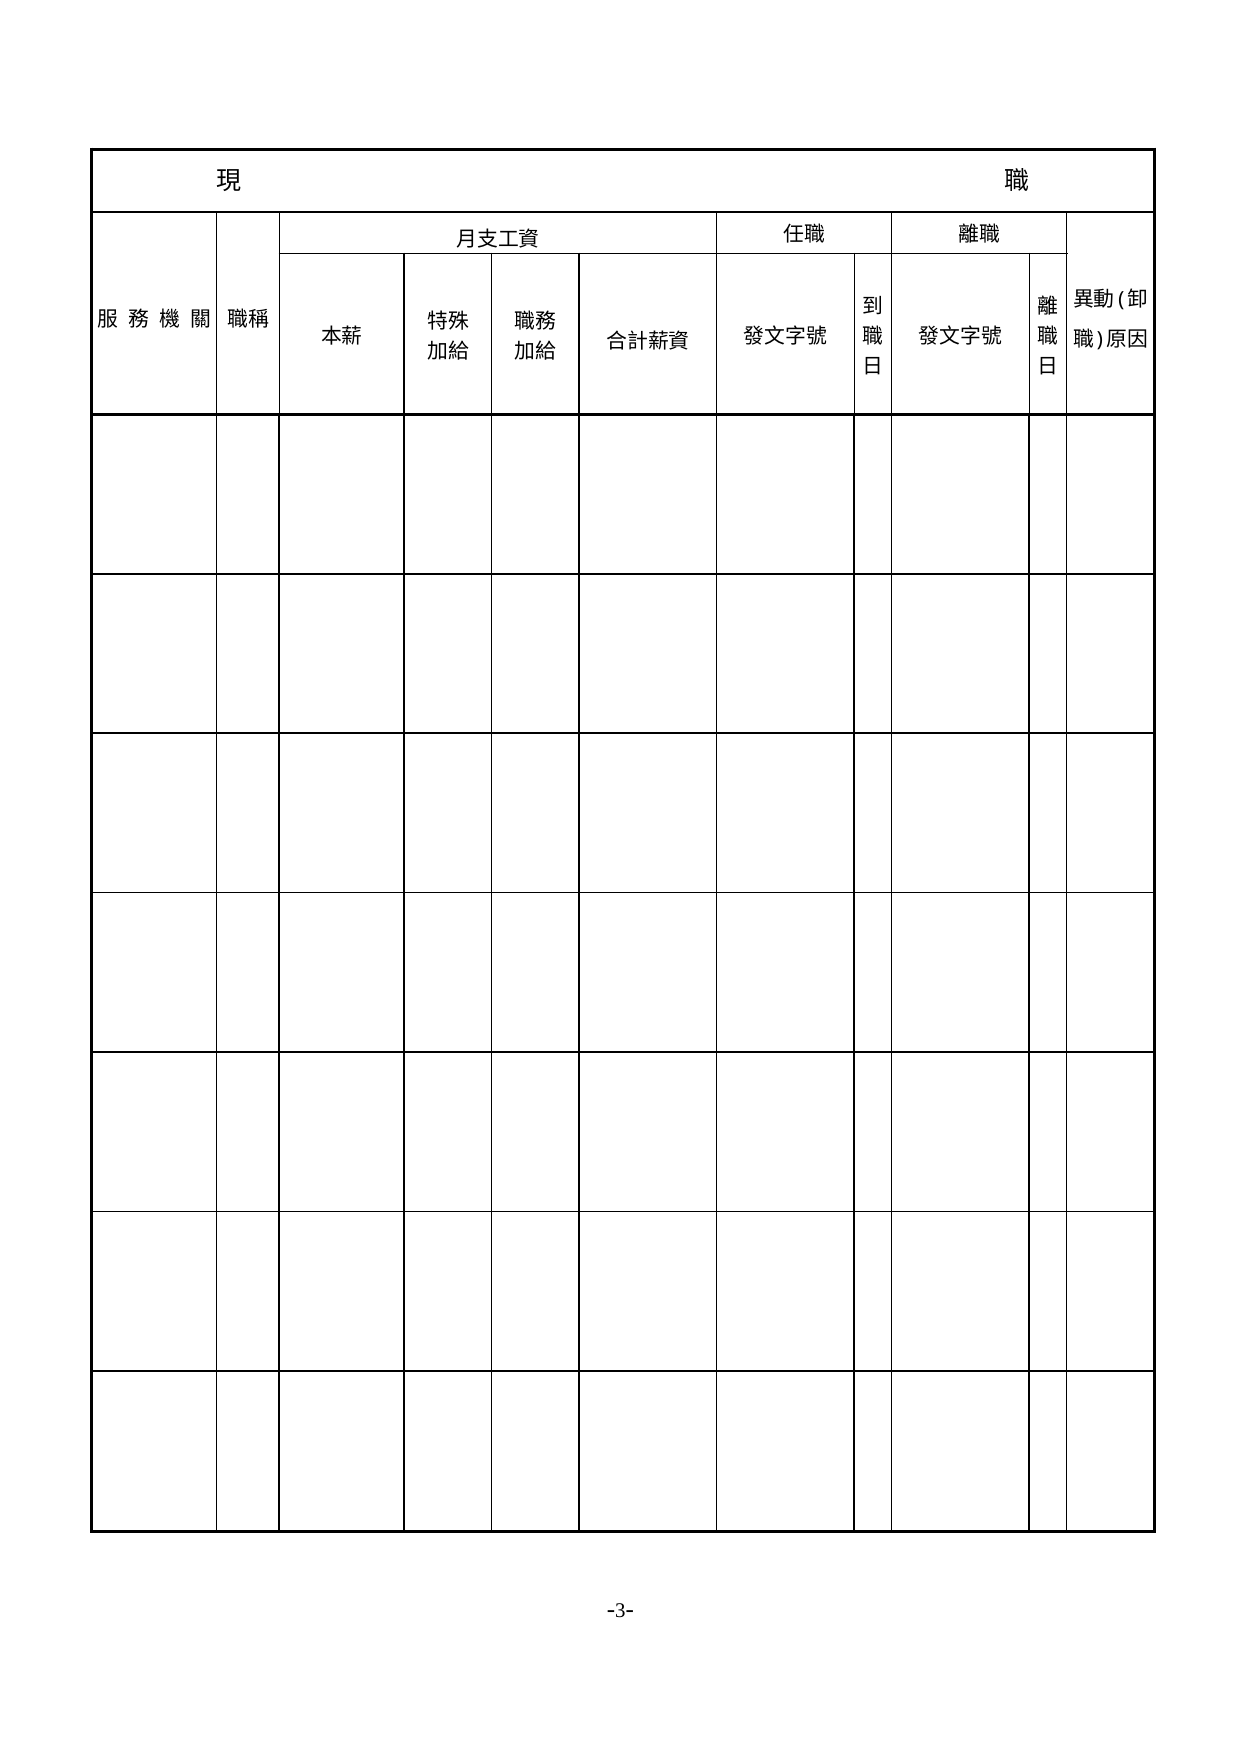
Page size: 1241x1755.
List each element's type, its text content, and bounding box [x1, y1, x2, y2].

table_cell [405, 1372, 491, 1530]
table_header 現 職 [93, 151, 1153, 211]
table_cell [1067, 1212, 1153, 1370]
table_cell [492, 734, 578, 892]
table_cell [93, 575, 216, 732]
table_cell [717, 734, 853, 892]
table_cell [93, 416, 216, 573]
table_cell [580, 1053, 716, 1211]
table_cell [580, 575, 716, 732]
table_cell [492, 416, 578, 573]
table_cell [580, 1212, 716, 1370]
table_cell [855, 416, 891, 573]
table_cell [217, 734, 278, 892]
table_cell [93, 893, 216, 1051]
table_cell [855, 893, 891, 1051]
table_cell [405, 1212, 491, 1370]
table_cell [892, 893, 1028, 1051]
table_cell [892, 1212, 1028, 1370]
table_cell [217, 416, 278, 573]
table_cell [1067, 416, 1153, 573]
table_cell [1030, 1372, 1066, 1530]
table_cell [892, 416, 1028, 573]
table_cell [855, 734, 891, 892]
table_cell [93, 1212, 216, 1370]
table_cell 本薪 [280, 254, 403, 413]
table_cell [1030, 1053, 1066, 1211]
table_cell [280, 893, 403, 1051]
table_cell [492, 1053, 578, 1211]
table_cell [1067, 893, 1153, 1051]
table_cell 月支工資 [280, 213, 716, 252]
table_cell [855, 1212, 891, 1370]
table_cell [892, 734, 1028, 892]
table_cell [280, 1053, 403, 1211]
table_cell [580, 734, 716, 892]
table_cell [1067, 734, 1153, 892]
table_cell [580, 1372, 716, 1530]
table_cell [717, 1053, 853, 1211]
table_cell [280, 575, 403, 732]
table_cell [405, 416, 491, 573]
table_cell 服 務 機 關 [93, 213, 216, 413]
table_cell 異動(卸職)原因 [1067, 213, 1153, 413]
table_cell [93, 734, 216, 892]
table_cell 特殊 加給 [405, 254, 491, 413]
table_cell [1030, 893, 1066, 1051]
table_cell [280, 734, 403, 892]
table_cell 合計薪資 [580, 254, 716, 413]
table_cell [892, 1053, 1028, 1211]
table_cell [1030, 1212, 1066, 1370]
table_cell [717, 1372, 853, 1530]
table_cell [217, 1372, 278, 1530]
table_cell 離職日 [1030, 254, 1066, 413]
table_cell [93, 1372, 216, 1530]
table_cell [892, 1372, 1028, 1530]
table_cell 到職日 [855, 254, 891, 413]
table_cell [492, 893, 578, 1051]
table_cell [280, 416, 403, 573]
table_cell [1030, 416, 1066, 573]
table_cell [892, 575, 1028, 732]
table_cell [855, 1372, 891, 1530]
table_cell [405, 734, 491, 892]
table_cell 發文字號 [892, 254, 1029, 413]
table_cell [717, 575, 853, 732]
table_cell [492, 1372, 578, 1530]
table_cell [217, 575, 278, 732]
table_cell [1067, 575, 1153, 732]
table_cell 發文字號 [717, 254, 854, 413]
table_cell [405, 893, 491, 1051]
table_cell [717, 416, 853, 573]
table_cell [405, 575, 491, 732]
table_cell [717, 893, 853, 1051]
table_cell [855, 1053, 891, 1211]
table_cell [1067, 1053, 1153, 1211]
table_cell [492, 575, 578, 732]
table_cell [1030, 734, 1066, 892]
table_cell [217, 1212, 278, 1370]
table_cell 職稱 [217, 213, 279, 413]
table_cell [405, 1053, 491, 1211]
table_cell 離職 [892, 213, 1066, 252]
table_cell [217, 1053, 278, 1211]
table_cell [280, 1212, 403, 1370]
table_cell [217, 893, 278, 1051]
table_cell 職務 加給 [492, 254, 578, 413]
table_cell [93, 1053, 216, 1211]
table_cell [580, 416, 716, 573]
table_cell 任職 [717, 213, 891, 252]
table_cell [1067, 1372, 1153, 1530]
table_cell [580, 893, 716, 1051]
table_cell [1030, 575, 1066, 732]
table_cell [492, 1212, 578, 1370]
table_cell [280, 1372, 403, 1530]
table_cell [855, 575, 891, 732]
table_cell [717, 1212, 853, 1370]
